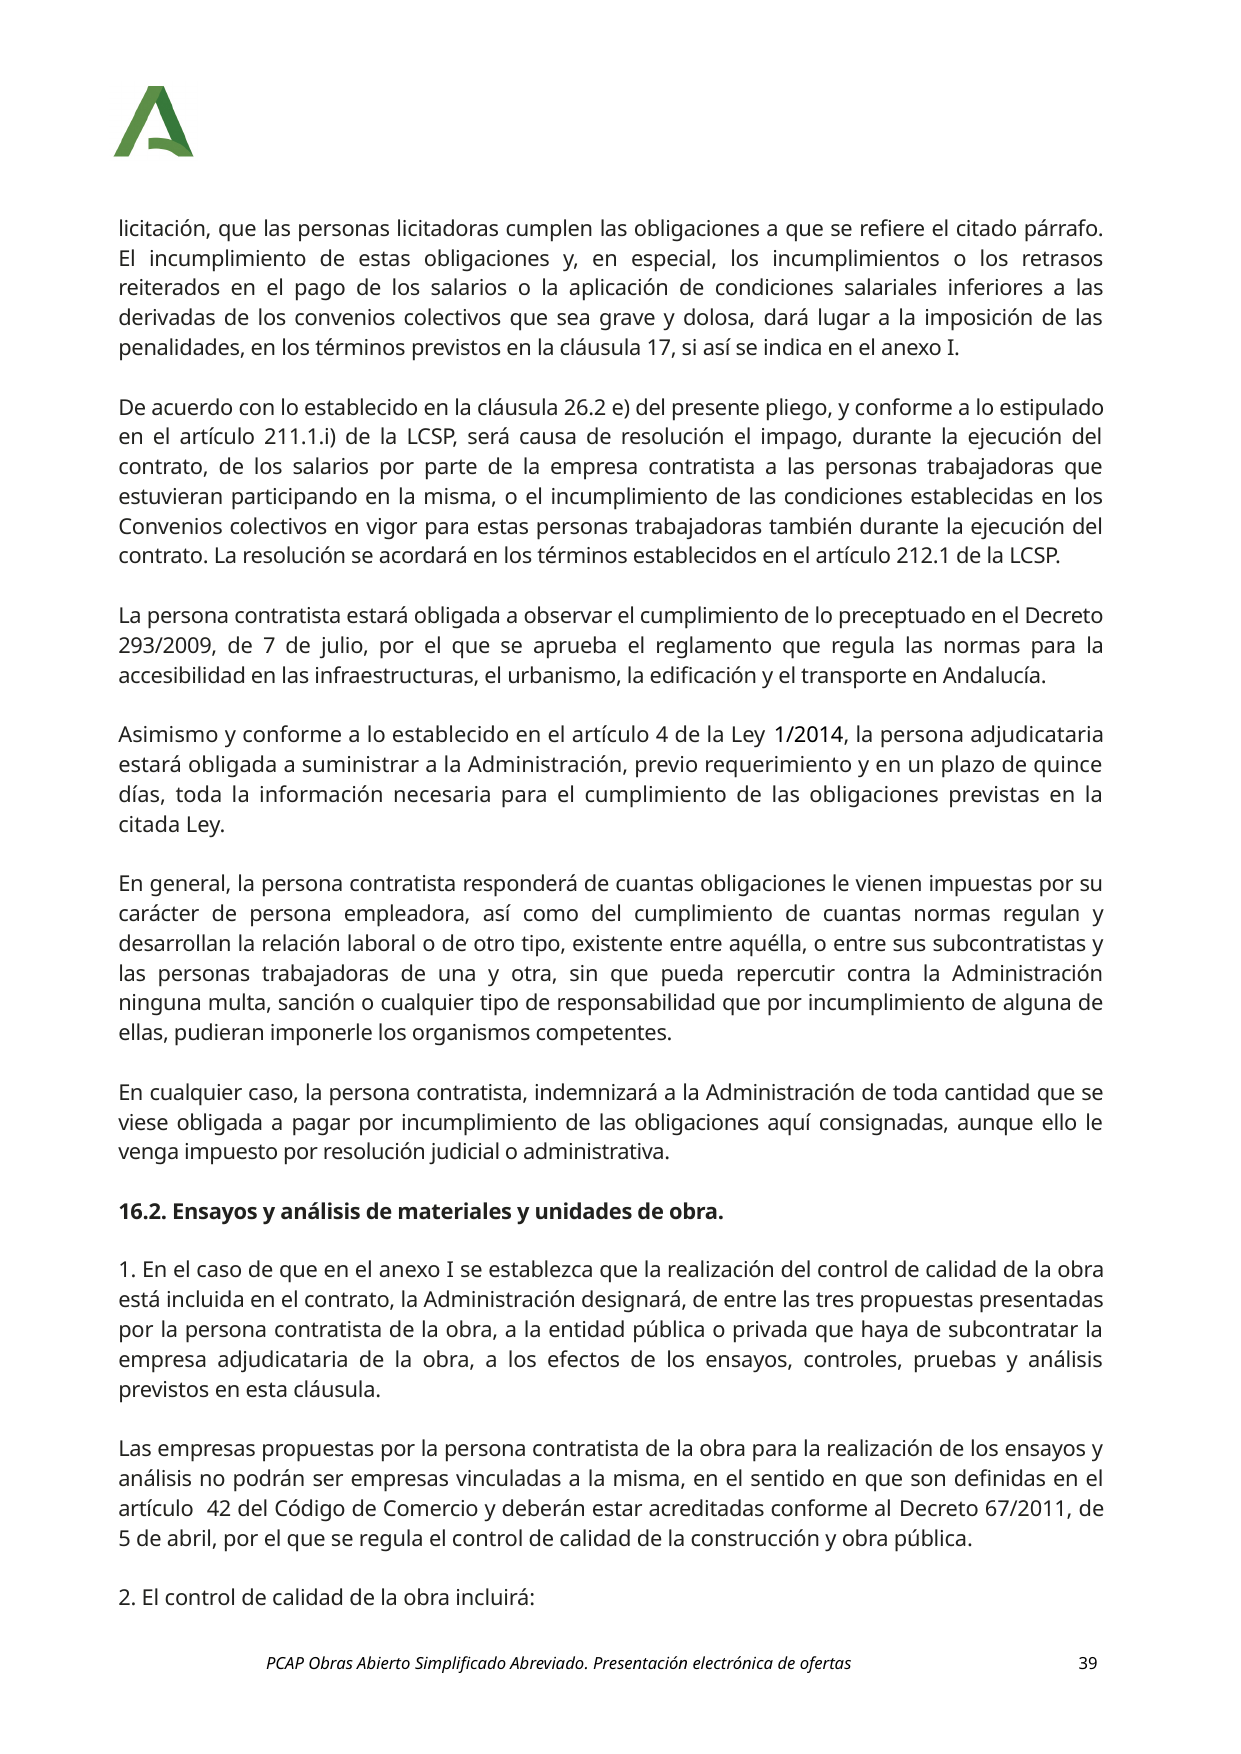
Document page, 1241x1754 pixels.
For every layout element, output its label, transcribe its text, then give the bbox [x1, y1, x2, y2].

text 1. En el caso de que en el anexo I se establezca que la realización del control de calidad de la obra está incluida en el contrato, la Administración designará, de entre las tres propuestas presentadas por la persona contratista de la obra, a la entidad pública o privada que haya de subcontratar la empresa adjudicataria de la obra, a los efectos de los ensayos, controles, pruebas y análisis previstos en esta cláusula. [118, 1254, 1104, 1403]
picture [109, 81, 198, 161]
text La persona contratista estará obligada a observar el cumplimiento de lo preceptuado en el Decreto 293/2009, de 7 de julio, por el que se aprueba el reglamento que regula las normas para la accesibilidad en las infraestructuras, el urbanismo, la edificación y el transporte en Andalucía. [118, 600, 1104, 689]
text En general, la persona contratista responderá de cuantas obligaciones le vienen impuestas por su carácter de persona empleadora, así como del cumplimiento de cuantas normas regulan y desarrollan la relación laboral o de otro tipo, existente entre aquélla, o entre sus subcontratistas y las personas trabajadoras de una y otra, sin que pueda repercutir contra la Administración ninguna multa, sanción o cualquier tipo de responsabilidad que por incumplimiento de alguna de ellas, pudieran imponerle los organismos competentes. [118, 868, 1104, 1047]
text En cualquier caso, la persona contratista, indemnizará a la Administración de toda cantidad que se viese obligada a pagar por incumplimiento de las obligaciones aquí consignadas, aunque ello le venga impuesto por resolución judicial o administrativa. [118, 1077, 1104, 1166]
text De acuerdo con lo establecido en la cláusula 26.2 e) del presente pliego, y conforme a lo estipulado en el artículo 211.1.i) de la LCSP, será causa de resolución el impago, durante la ejecución del contrato, de los salarios por parte de la empresa contratista a las personas trabajadoras que estuvieran participando en la misma, o el incumplimiento de las condiciones establecidas en los Convenios colectivos en vigor para estas personas trabajadoras también durante la ejecución del contrato. La resolución se acordará en los términos establecidos en el artículo 212.1 de la LCSP. [118, 391, 1104, 570]
text licitación, que las personas licitadoras cumplen las obligaciones a que se refiere el citado párrafo. El incumplimiento de estas obligaciones y, en especial, los incumplimientos o los retrasos reiterados en el pago de los salarios o la aplicación de condiciones salariales inferiores a las derivadas de los convenios colectivos que sea grave y dolosa, dará lugar a la imposición de las penalidades, en los términos previstos en la cláusula 17, si así se indica en el anexo I. [118, 213, 1104, 362]
text Asimismo y conforme a lo establecido en el artículo 4 de la Ley 1/2014, la persona adjudicataria estará obligada a suministrar a la Administración, previo requerimiento y en un plazo de quince días, toda la información necesaria para el cumplimiento de las obligaciones previstas en la citada Ley. [118, 719, 1104, 838]
text 16.2. Ensayos y análisis de materiales y unidades de obra. [118, 1196, 1104, 1226]
text Las empresas propuestas por la persona contratista de la obra para la realización de los ensayos y análisis no podrán ser empresas vinculadas a la misma, en el sentido en que son definidas en el artículo 42 del Código de Comercio y deberán estar acreditadas conforme al Decreto 67/2011, de 5 de abril, por el que se regula el control de calidad de la construcción y obra pública. [118, 1433, 1104, 1552]
text 2. El control de calidad de la obra incluirá: [118, 1582, 1104, 1612]
